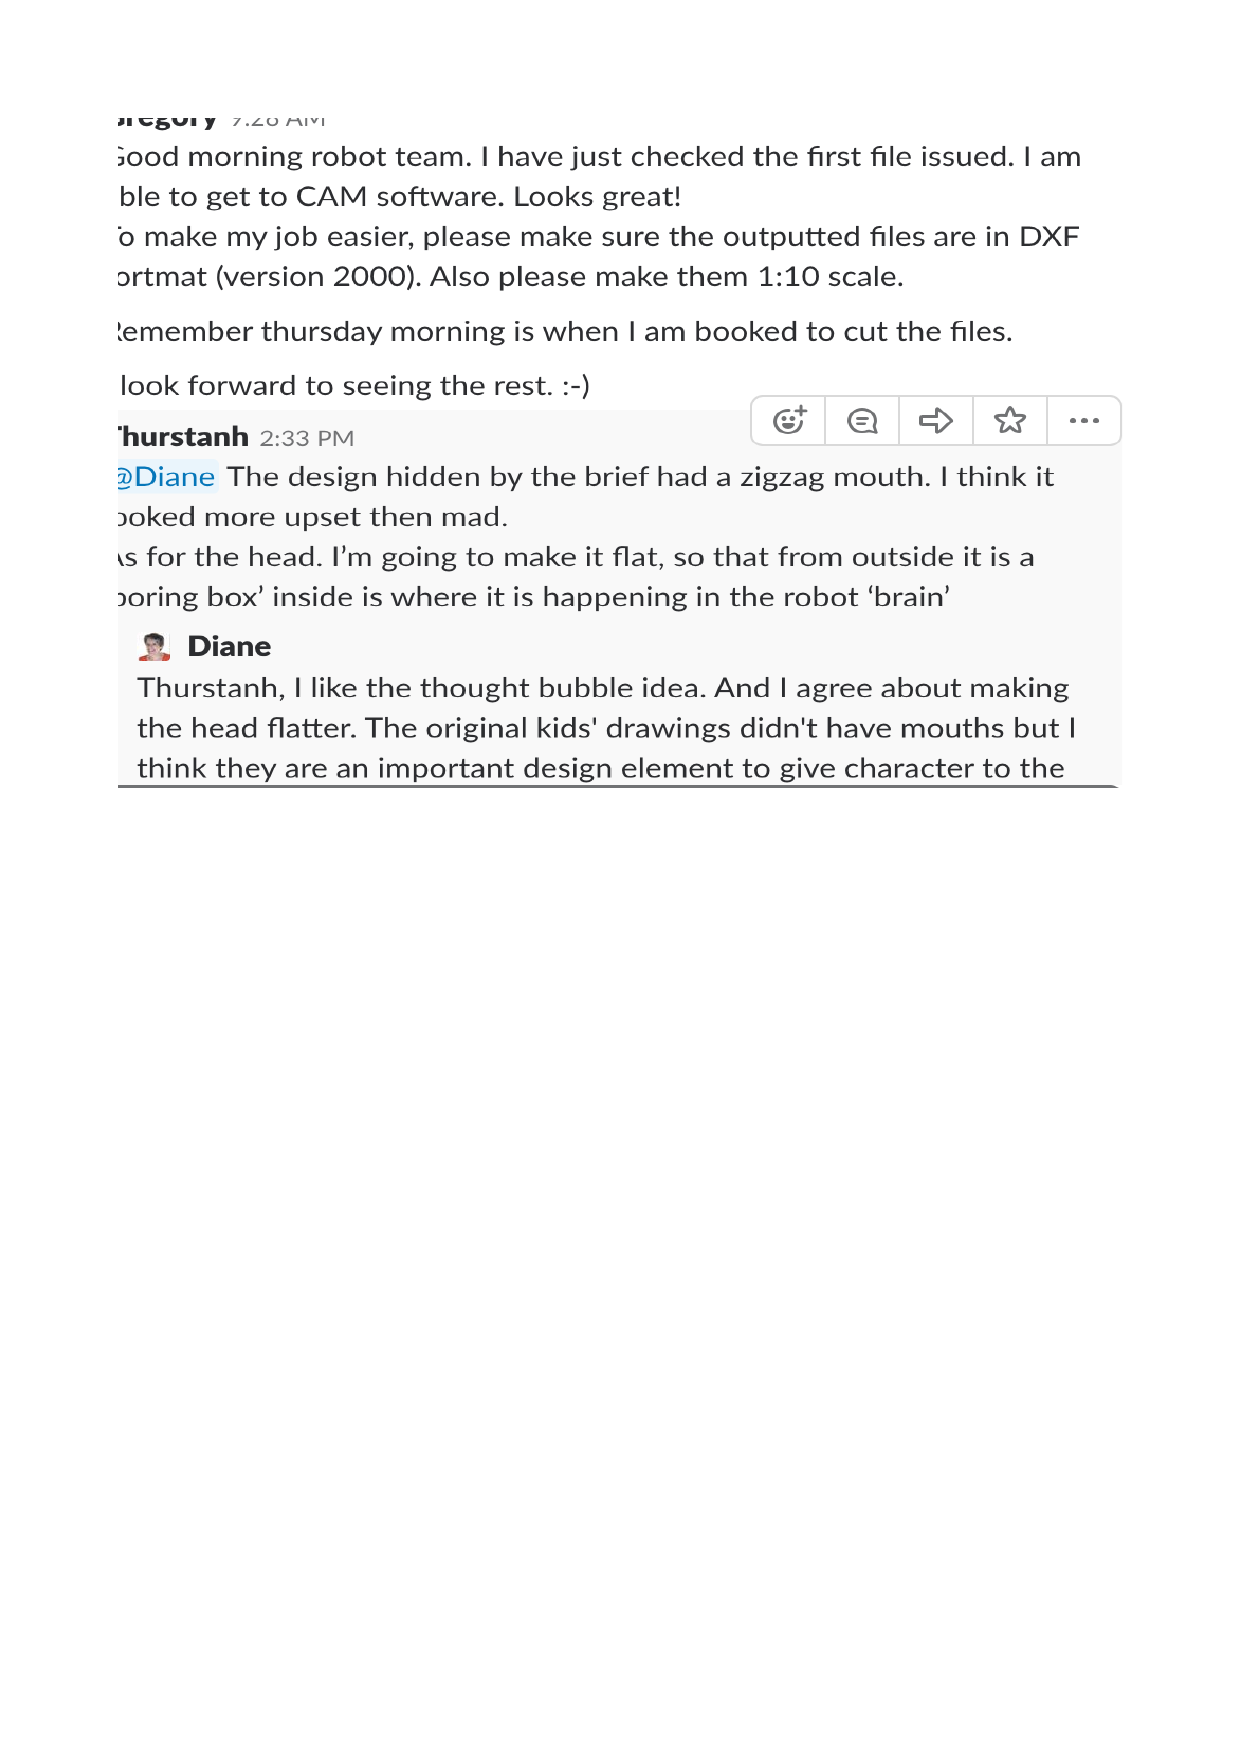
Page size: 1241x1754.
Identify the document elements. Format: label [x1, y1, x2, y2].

picture [118, 118, 1123, 788]
